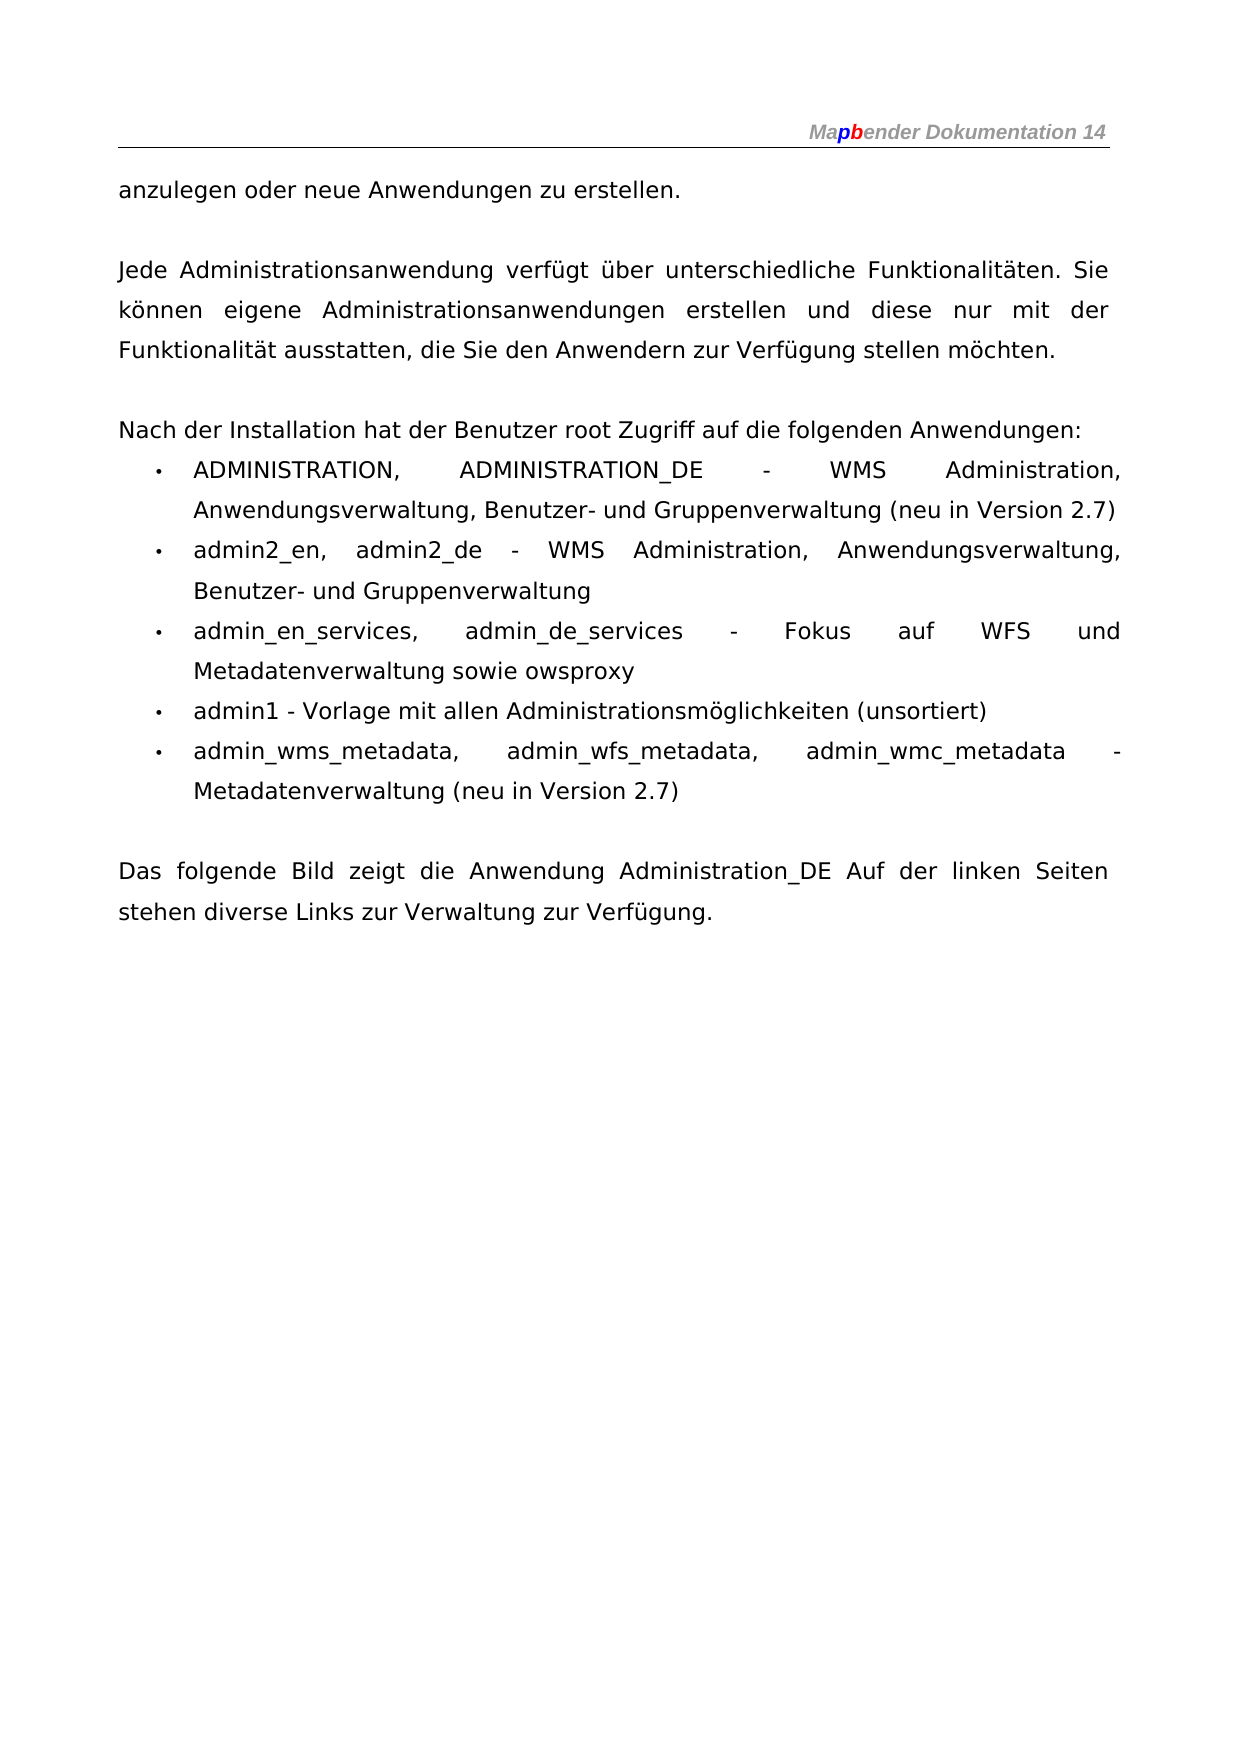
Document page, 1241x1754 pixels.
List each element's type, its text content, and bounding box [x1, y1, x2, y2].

text anzulegen oder neue Anwendungen zu erstellen. [118, 177, 1110, 203]
list admin_en_services, admin_de_services - Fokus auf WFS und Metadatenverwaltung sowie owsproxy [156, 618, 1122, 685]
text Nach der Installation hat der Benutzer root Zugriff auf die folgenden Anwendungen: [118, 417, 1110, 444]
list admin2_en, admin2_de - WMS Administration, Anwendungsverwaltung, Benutzer- und Gruppenverwaltung [156, 538, 1122, 604]
list ADMINISTRATION, ADMINISTRATION_DE - WMS Administration, Anwendungsverwaltung, Benutzer- und Gruppenverwaltung (neu in Version 2.7) [156, 457, 1122, 524]
text Jede Administrationsanwendung verfügt über unterschiedliche Funktionalitäten. Sie können eigene Administrationsanwendungen erstellen und diese nur mit der Funktionalität ausstatten, die Sie den Anwendern zur Verfügung stellen möchten. [118, 257, 1110, 364]
list admin_wms_metadata, admin_wfs_metadata, admin_wmc_metadata - Metadatenverwaltung (neu in Version 2.7) [156, 738, 1122, 805]
text Das folgende Bild zeigt die Anwendung Administration_DE Auf der linken Seiten stehen diverse Links zur Verwaltung zur Verfügung. [118, 858, 1110, 925]
list admin1 - Vorlage mit allen Administrationsmöglichkeiten (unsortiert) [156, 698, 1122, 725]
